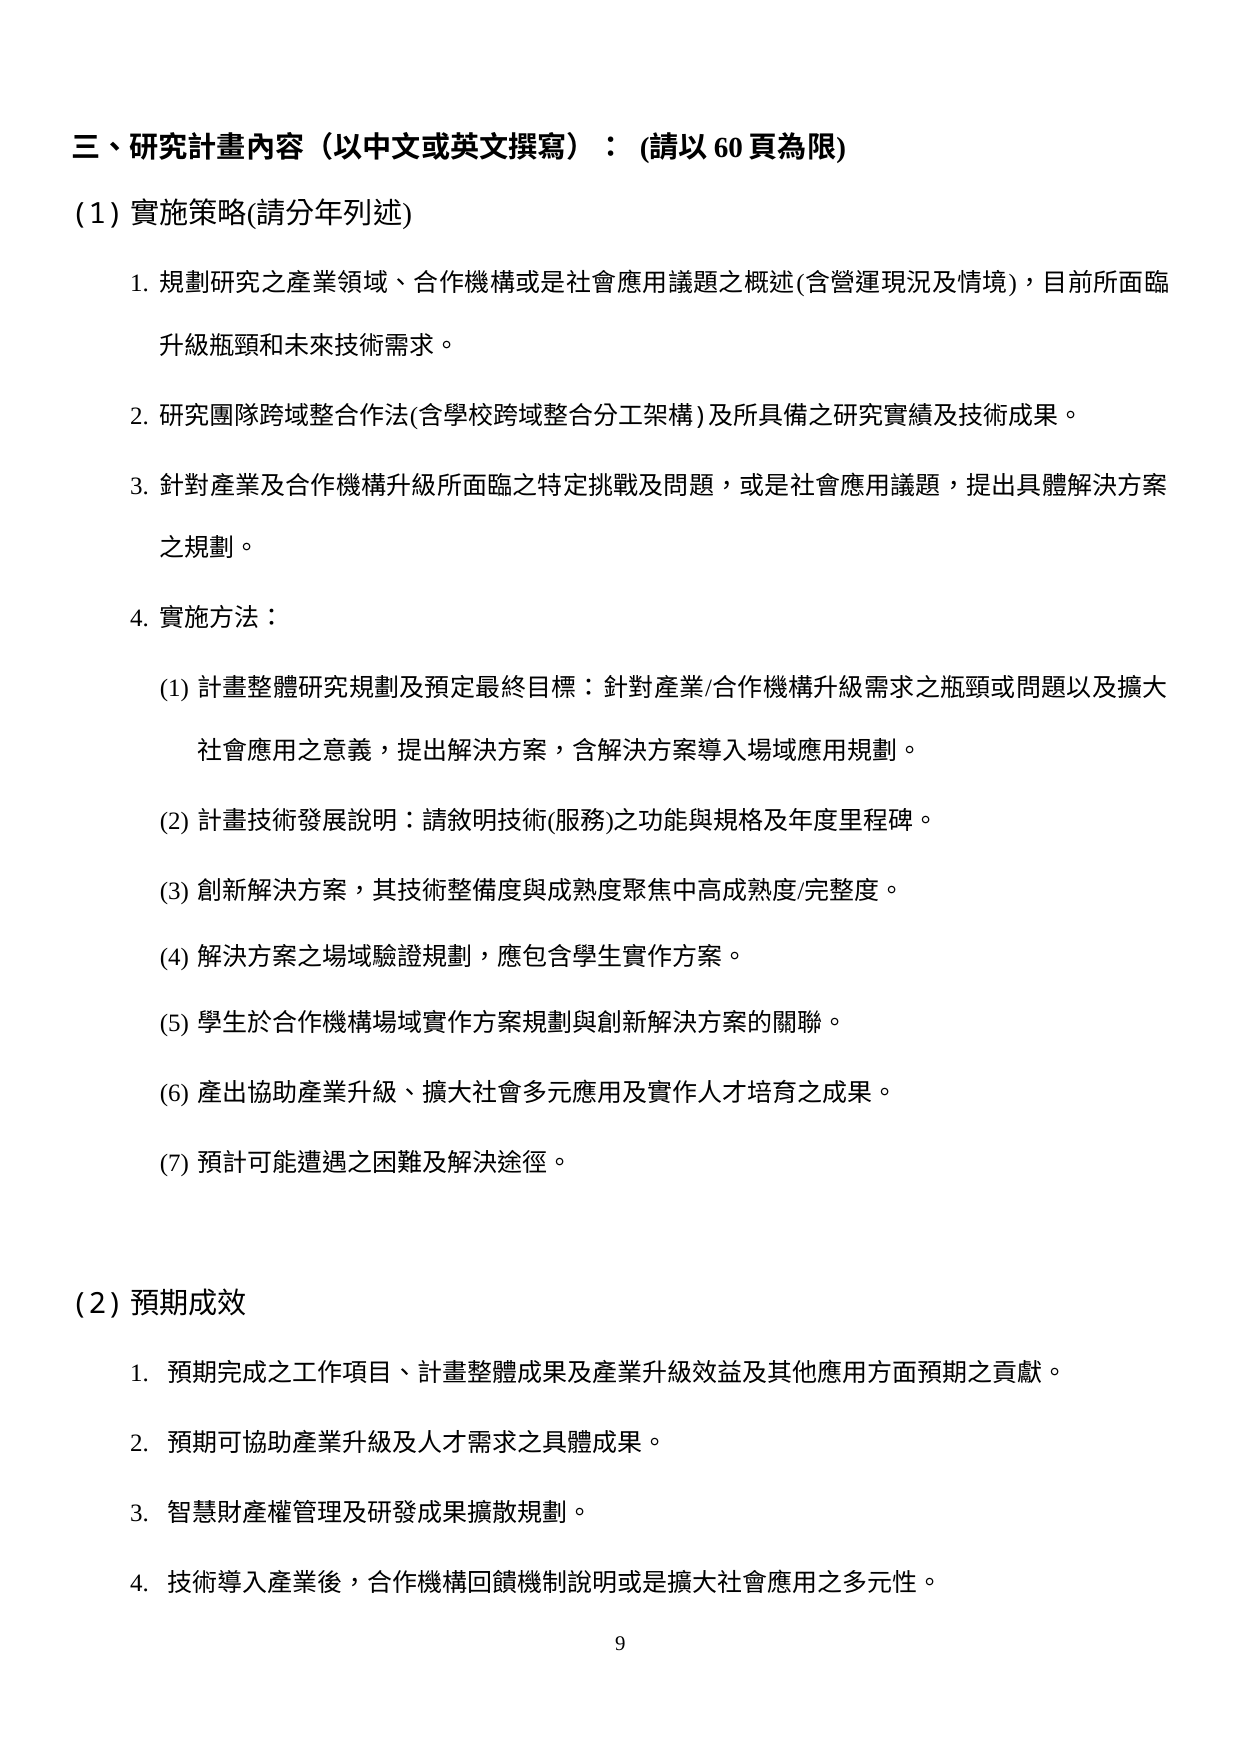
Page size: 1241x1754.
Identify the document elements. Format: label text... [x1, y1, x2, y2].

list 解決方案之場域驗證規劃，應包含學生實作方案。 [159, 913, 1169, 975]
list 學生於合作機構場域實作方案規劃與創新解決方案的關聯。 [159, 979, 1169, 1042]
list 研究團隊跨域整合作法(含學校跨域整合分工架構)及所具備之研究實績及技術成果。 [130, 372, 1169, 434]
list 規劃研究之產業領域、合作機構或是社會應用議題之概述(含營運現況及情境)，目前所面臨升級瓶頸和未來技術需求。 [130, 239, 1169, 364]
list 預期可協助產業升級及人才需求之具體成果。 [130, 1399, 1169, 1462]
text 三、研究計畫內容（以中文或英文撰寫）： (請以60頁為限) [71, 103, 1169, 165]
list 實施策略(請分年列述) [71, 169, 1169, 232]
list 創新解決方案，其技術整備度與成熟度聚焦中高成熟度/完整度。 [159, 847, 1169, 909]
list 預計可能遭遇之困難及解決途徑。 [159, 1119, 1169, 1182]
list 計畫技術發展說明：請敘明技術(服務)之功能與規格及年度里程碑。 [159, 777, 1169, 839]
list 智慧財產權管理及研發成果擴散規劃。 [130, 1469, 1169, 1532]
list 預期成效 [71, 1259, 1169, 1322]
list 實施方法： [130, 574, 1169, 637]
list 針對產業及合作機構升級所面臨之特定挑戰及問題，或是社會應用議題，提出具體解決方案之規劃。 [130, 442, 1169, 567]
list 計畫整體研究規劃及預定最終目標：針對產業/合作機構升級需求之瓶頸或問題以及擴大社會應用之意義，提出解決方案，含解決方案導入場域應用規劃。 [159, 644, 1169, 769]
list 產出協助產業升級、擴大社會多元應用及實作人才培育之成果。 [159, 1049, 1169, 1112]
list 預期完成之工作項目、計畫整體成果及產業升級效益及其他應用方面預期之貢獻。 [130, 1329, 1169, 1392]
list 技術導入產業後，合作機構回饋機制說明或是擴大社會應用之多元性。 [130, 1539, 1169, 1602]
